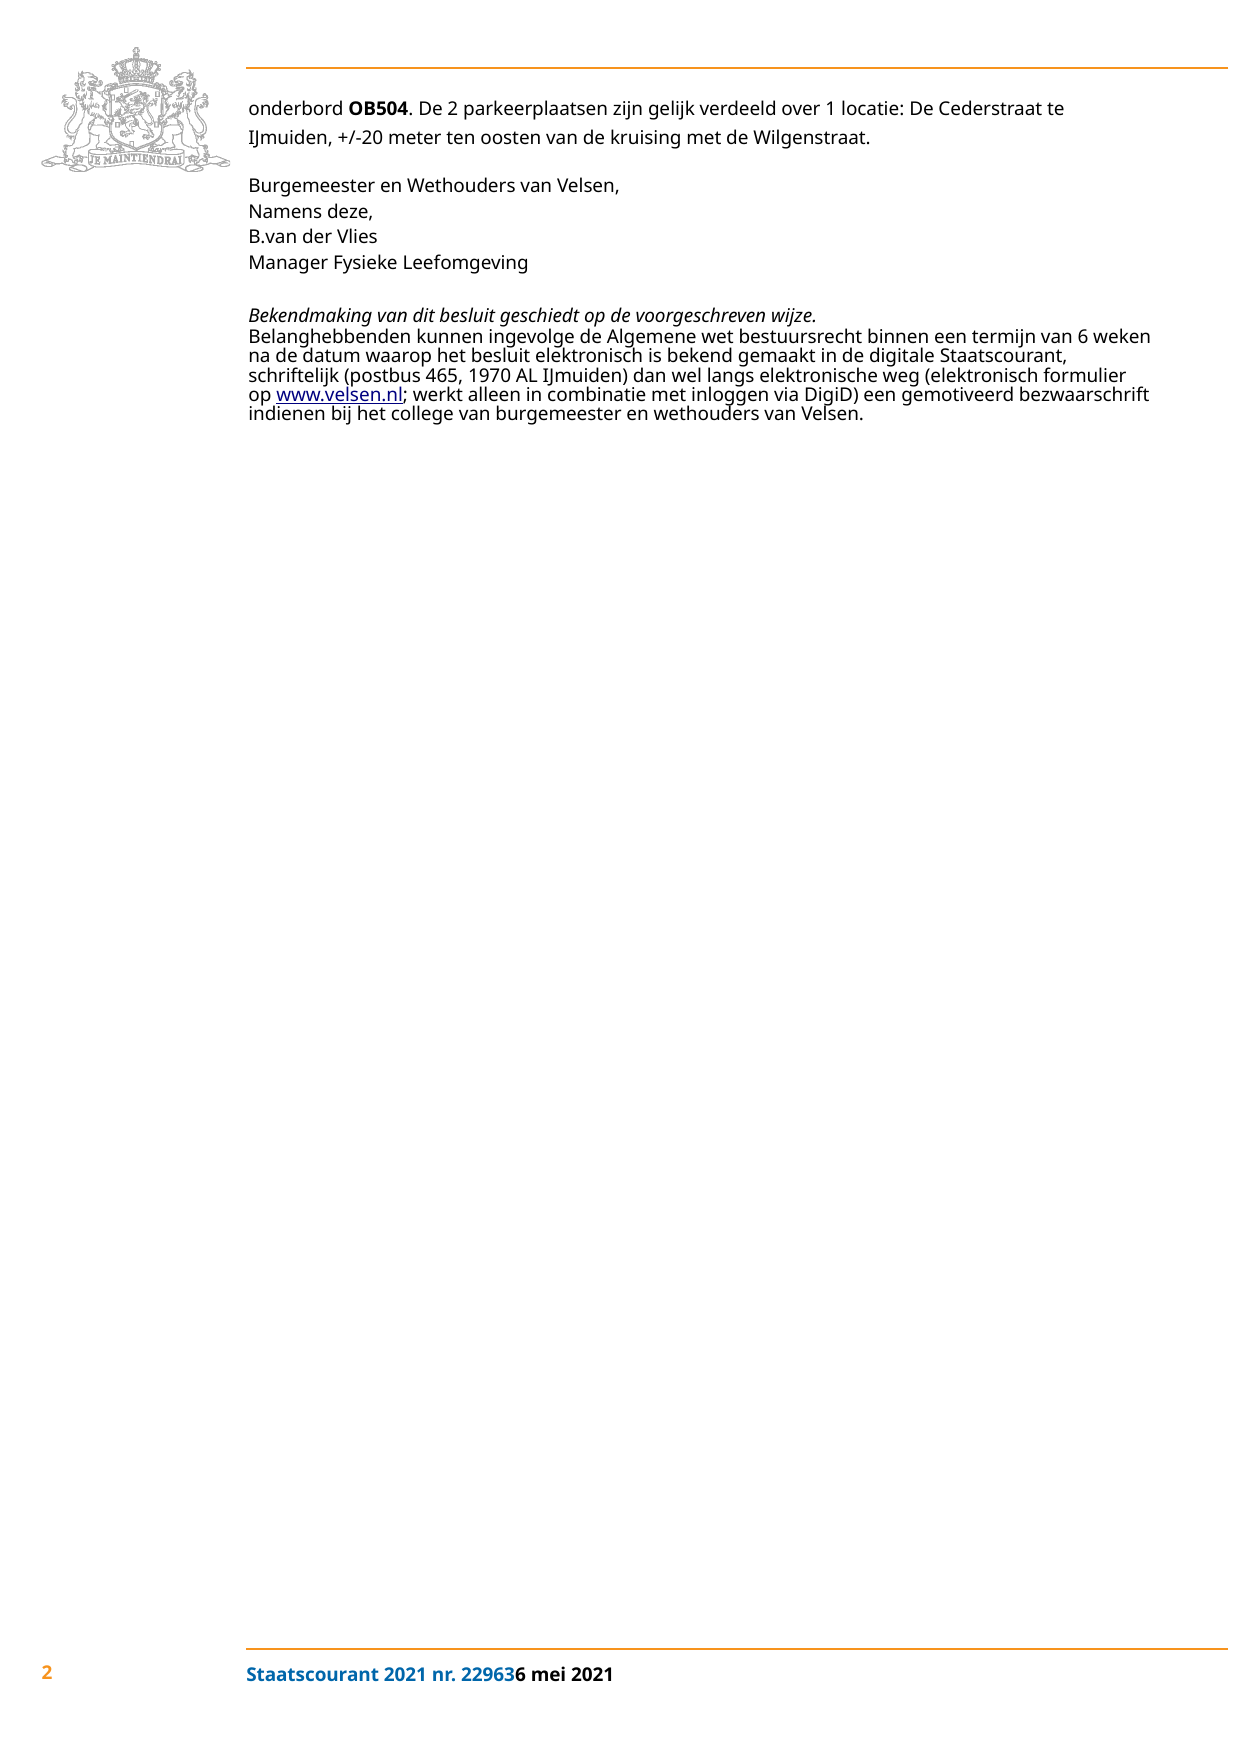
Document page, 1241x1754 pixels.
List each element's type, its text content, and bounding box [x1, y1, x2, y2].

text Bekendmaking van dit besluit geschiedt op de voorgeschreven wijze. [248, 302, 1152, 328]
text Manager Fysieke Leefomgeving [248, 249, 1152, 275]
picture [41, 47, 231, 172]
text B.van der Vlies [248, 224, 1152, 249]
text Belanghebbenden kunnen ingevolge de Algemene wet bestuursrecht binnen een termijn van 6 weken na de datum waarop het besluit elektronisch is bekend gemaakt in de digitale Staatscourant, schriftelijk (postbus 465, 1970 AL IJmuiden) dan wel langs elektronische weg (elektronisch formulier op www.velsen.nl; werkt alleen in combinatie met inloggen via DigiD) een gemotiveerd bezwaarschrift indienen bij het college van burgemeester en wethouders van Velsen. [248, 328, 1152, 424]
text Namens deze, [248, 198, 1152, 224]
text Burgemeester en Wethouders van Velsen, [248, 172, 1152, 198]
text onderbord OB504. De 2 parkeerplaatsen zijn gelijk verdeeld over 1 locatie: De Cederstraat te IJmuiden, +/-20 meter ten oosten van de kruising met de Wilgenstraat. [248, 95, 1152, 150]
